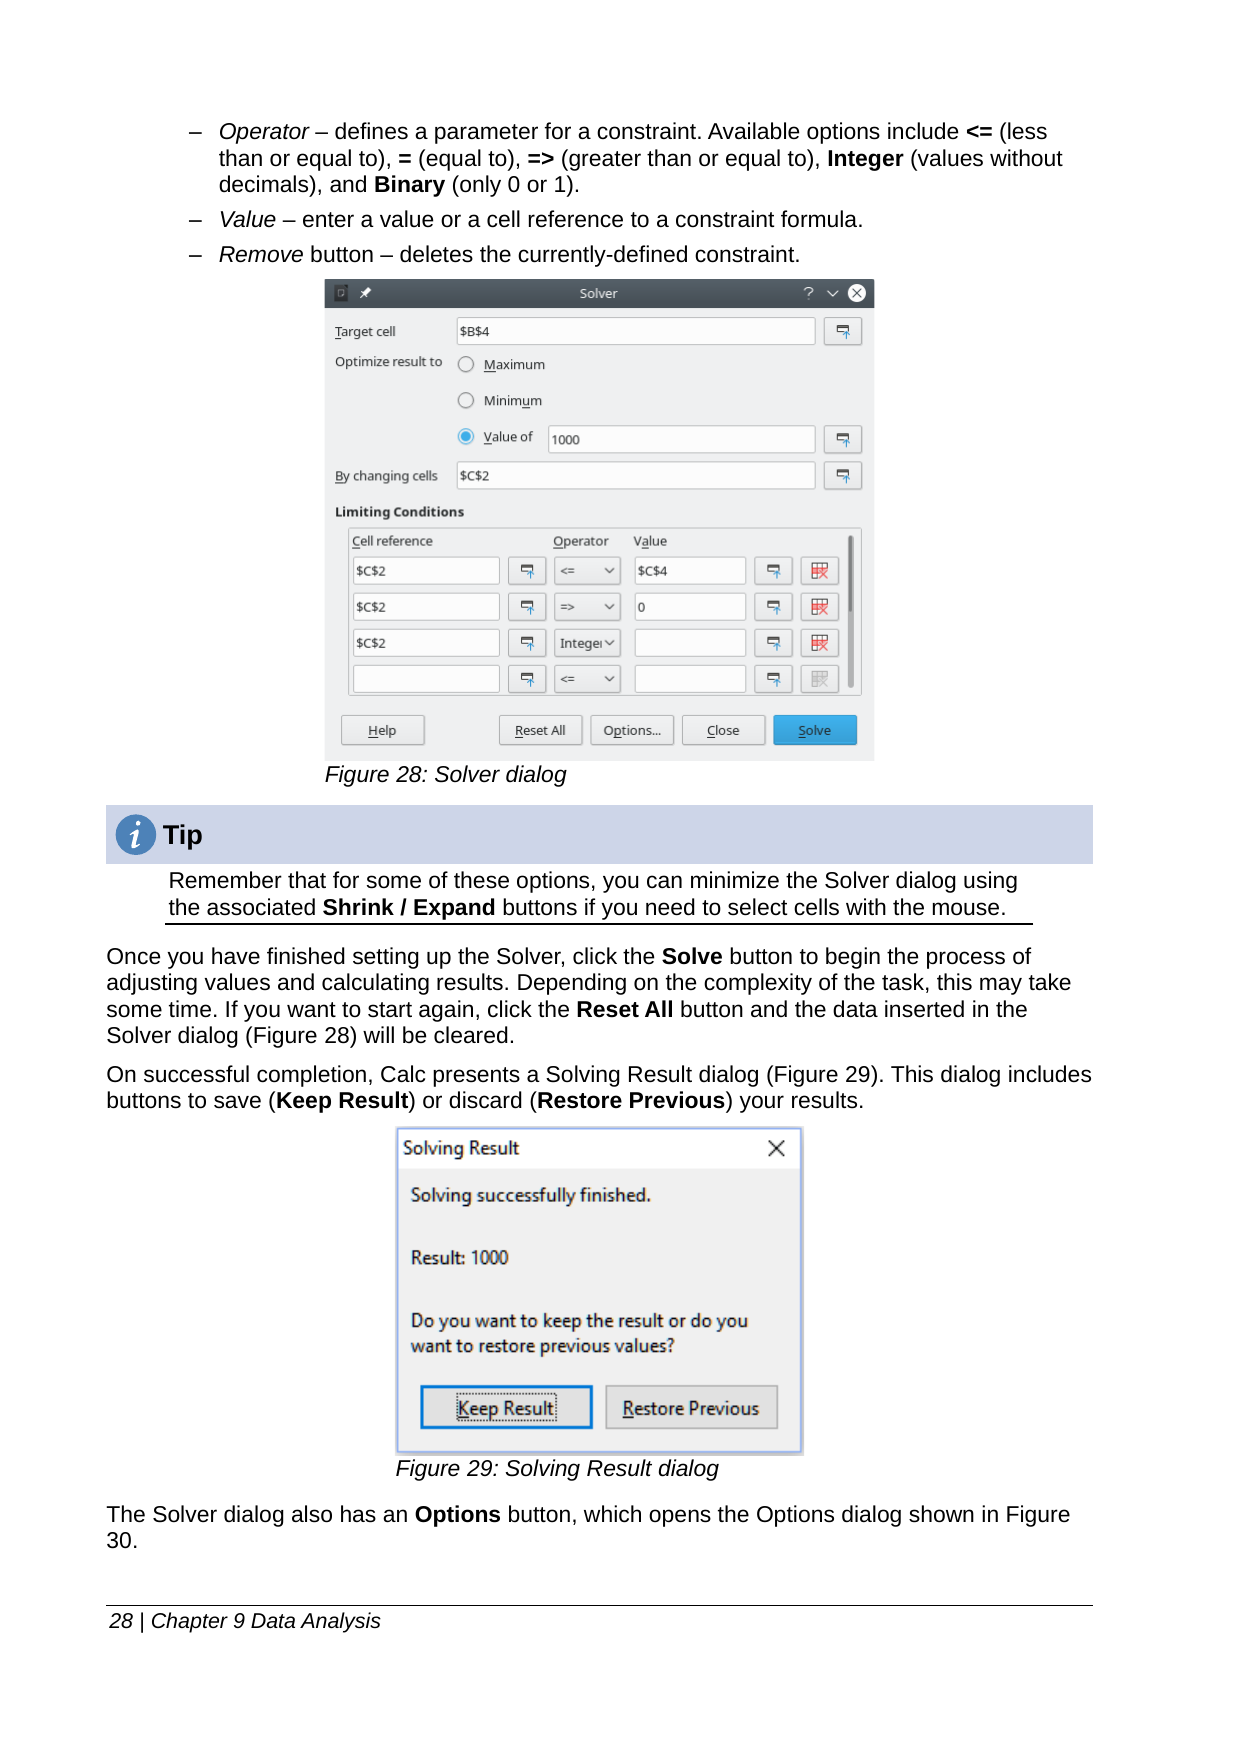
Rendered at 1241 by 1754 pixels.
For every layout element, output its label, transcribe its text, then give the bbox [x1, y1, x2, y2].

text Figure 29: Solving Result dialog [395, 1456, 803, 1482]
text Figure 28: Solver dialog [324, 761, 874, 787]
list Remove button – deletes the currently-defined constraint. [189, 241, 1093, 268]
text Once you have finished setting up the Solver, click the Solve button to begin the process of adjusting values and calculating results. Depending on the complexity of the task, this may take some time. If you want to start again, click the Reset All button and the data inserted in the Solver dialog (Figure 28) will be cleared. [106, 943, 1093, 1048]
list Value – enter a value or a cell reference to a constraint formula. [189, 206, 1093, 232]
text Remember that for some of these options, you can minimize the Solver dialog using the associated Shrink / Expand buttons if you need to select cells with the mouse. [165, 864, 1033, 923]
text The Solver dialog also has an Options button, which opens the Options dialog shown in Figure 30. [106, 1501, 1093, 1553]
picture [324, 279, 875, 761]
text On successful completion, Calc presents a Solving Result dialog (Figure 29). This dialog includes buttons to save (Keep Result) or discard (Restore Previous) your results. [106, 1061, 1093, 1113]
subtitle Tip [106, 805, 1093, 864]
list Operator – defines a parameter for a constraint. Available options include <= (less than or equal to), = (equal to), => (greater than or equal to), Integer (values without decimals), and Binary (only 0 or 1). [189, 118, 1093, 197]
picture [394, 1126, 805, 1456]
